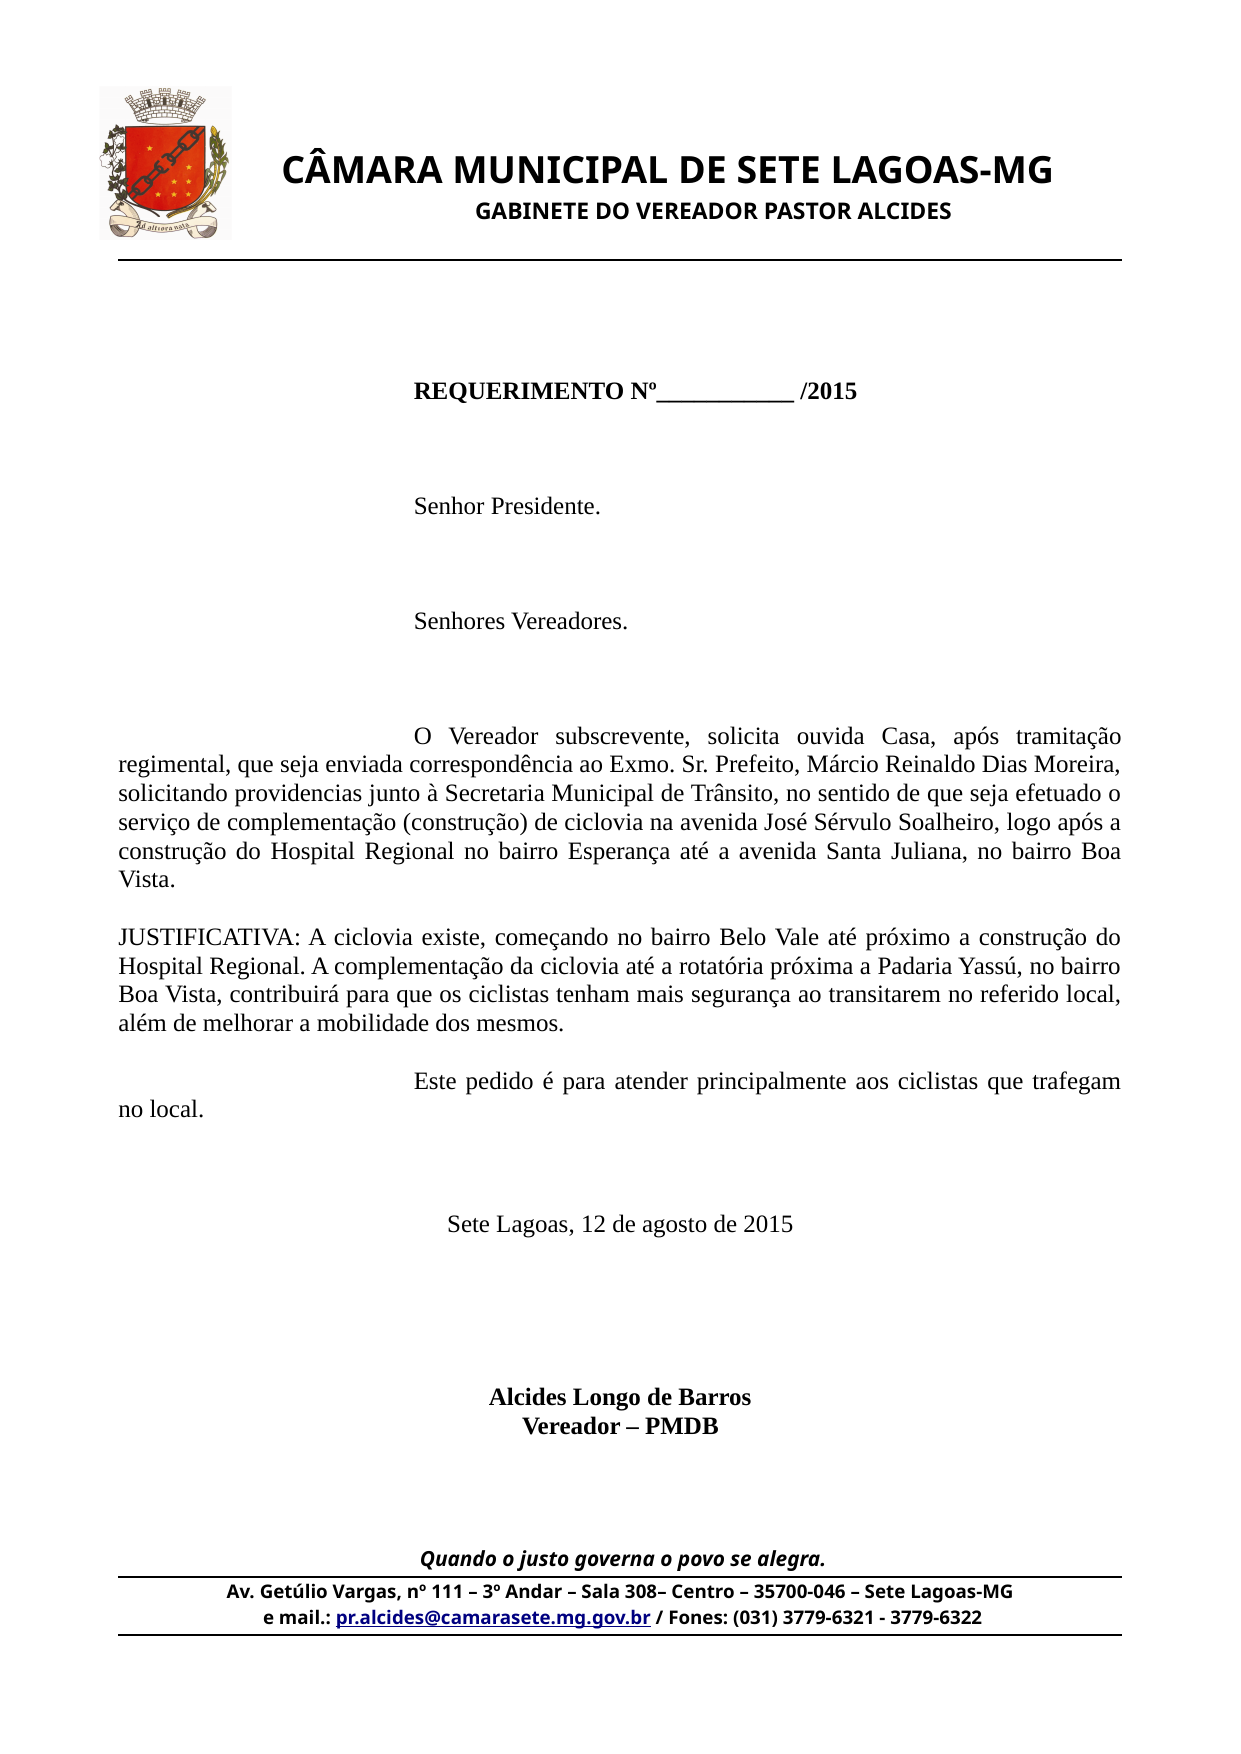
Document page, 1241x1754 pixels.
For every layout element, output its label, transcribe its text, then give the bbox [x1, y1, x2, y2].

text JUSTIFICATIVA: A ciclovia existe, começando no bairro Belo Vale até próximo a construção do Hospital Regional. A complementação da ciclovia até a rotatória próxima a Padaria Yassú, no bairro Boa Vista, contribuirá para que os ciclistas tenham mais segurança ao transitarem no referido local, além de melhorar a mobilidade dos mesmos. [118, 922, 1122, 1037]
text Senhor Presidente. [118, 491, 1122, 519]
text Alcides Longo de Barros [118, 1382, 1122, 1411]
text GABINETE DO VEREADOR PASTOR ALCIDES [232, 195, 1122, 226]
text REQUERIMENTO Nº___________ /2015 [118, 376, 1122, 404]
text Sete Lagoas, 12 de agosto de 2015 [118, 1209, 1122, 1238]
text Senhores Vereadores. [118, 606, 1122, 634]
text CÂMARA MUNICIPAL DE SETE LAGOAS-MG [232, 144, 1122, 195]
text O Vereador subscrevente, solicita ouvida Casa, após tramitação regimental, que seja enviada correspondência ao Exmo. Sr. Prefeito, Márcio Reinaldo Dias Moreira, solicitando providencias junto à Secretaria Municipal de Trânsito, no sentido de que seja efetuado o serviço de complementação (construção) de ciclovia na avenida José Sérvulo Soalheiro, logo após a construção do Hospital Regional no bairro Esperança até a avenida Santa Juliana, no bairro Boa Vista. [118, 721, 1122, 893]
text Este pedido é para atender principalmente aos ciclistas que trafegam no local. [118, 1066, 1122, 1123]
picture [99, 86, 232, 240]
text Vereador – PMDB [118, 1411, 1122, 1439]
